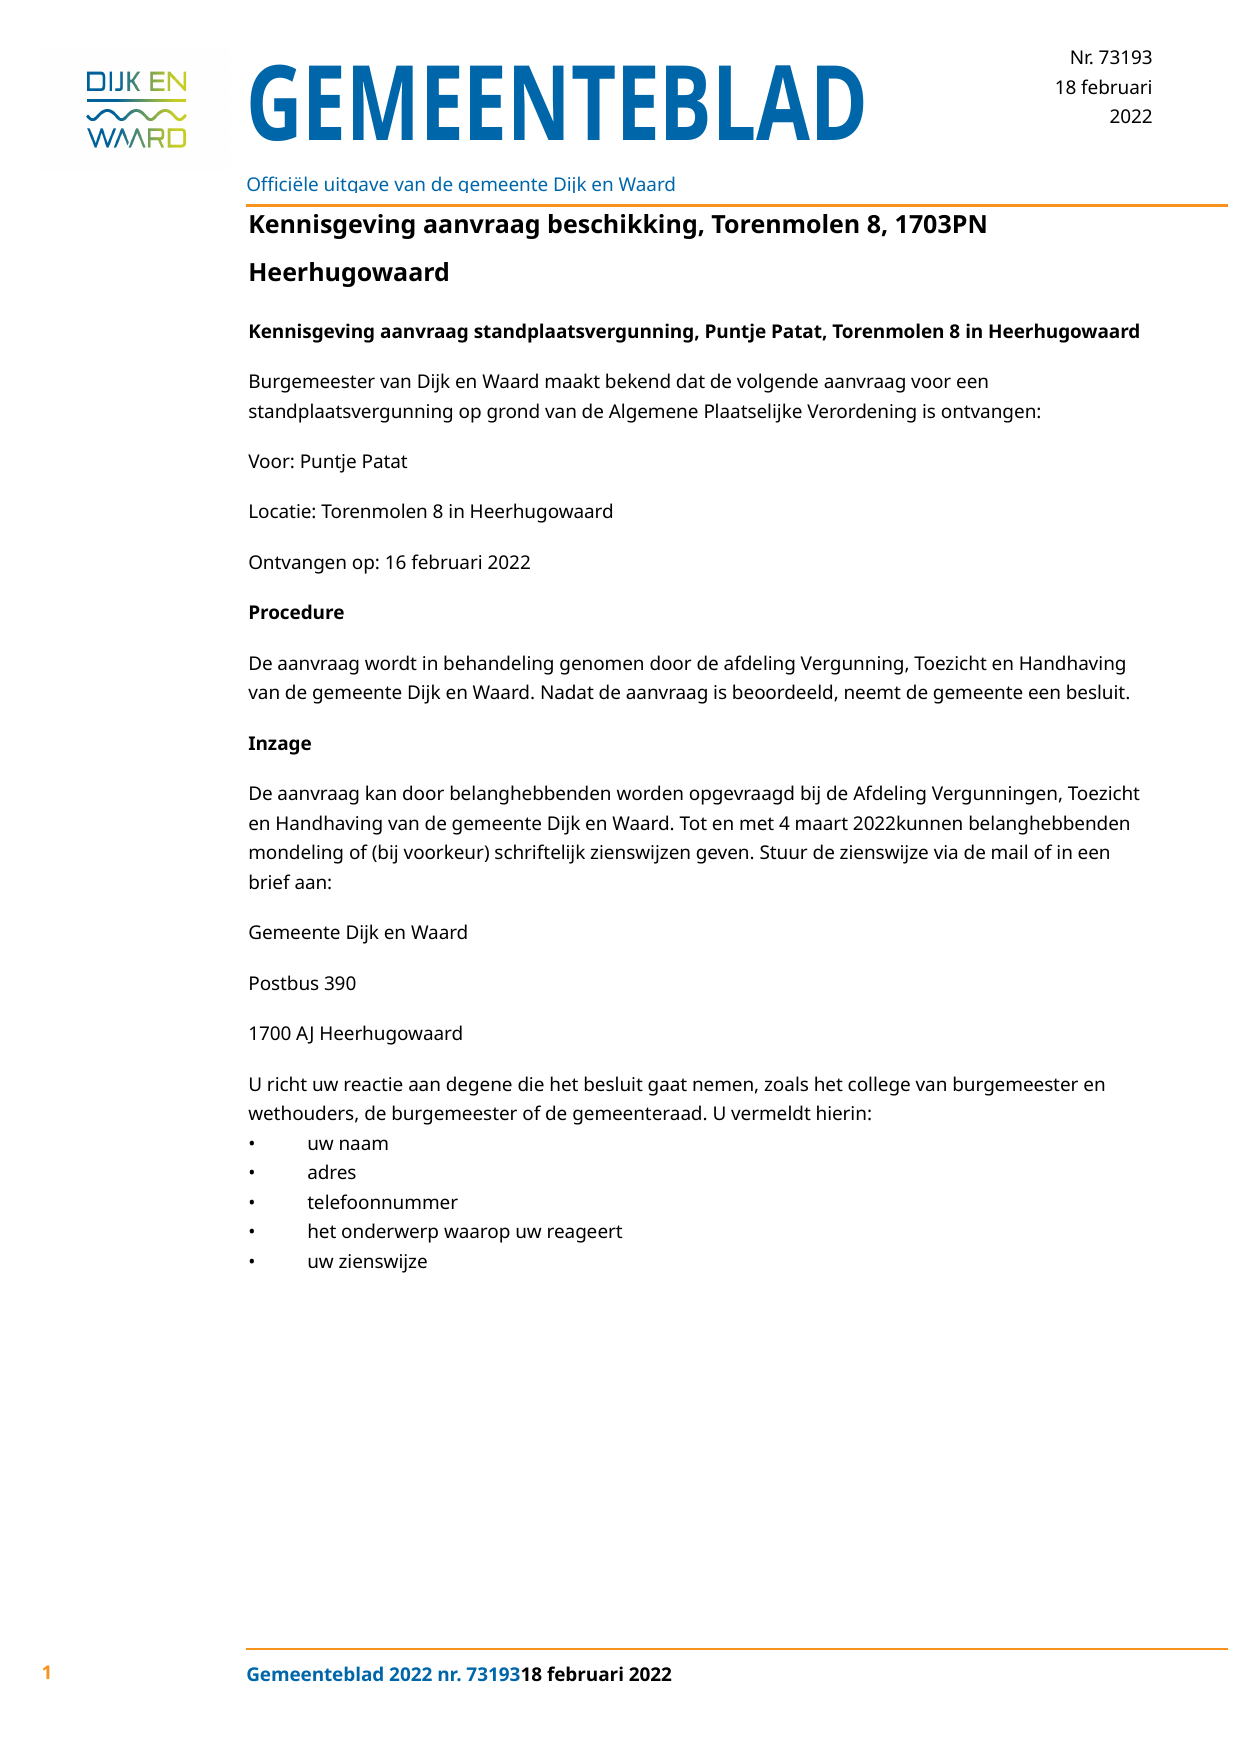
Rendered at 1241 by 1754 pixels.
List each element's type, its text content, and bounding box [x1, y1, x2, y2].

text Kennisgeving aanvraag beschikking, Torenmolen 8, 1703PN Heerhugowaard [248, 207, 1152, 288]
list telefoonnummer [248, 1189, 1152, 1215]
picture [41, 47, 231, 172]
text Postbus 390 [248, 970, 1152, 996]
list het onderwerp waarop uw reageert [248, 1219, 1152, 1244]
text Inzage [248, 730, 1152, 756]
text Ontvangen op: 16 februari 2022 [248, 549, 1152, 575]
text Gemeente Dijk en Waard [248, 919, 1152, 945]
list uw naam [248, 1130, 1152, 1156]
text De aanvraag kan door belanghebbenden worden opgevraagd bij de Afdeling Vergunningen, Toezicht en Handhaving van de gemeente Dijk en Waard. Tot en met 4 maart 2022kunnen belanghebbenden mondeling of (bij voorkeur) schriftelijk zienswijzen geven. Stuur de zienswijze via de mail of in een brief aan: [248, 780, 1152, 895]
text 1700 AJ Heerhugowaard [248, 1020, 1152, 1046]
text Kennisgeving aanvraag standplaatsvergunning, Puntje Patat, Torenmolen 8 in Heerhugowaard [248, 318, 1152, 344]
list adres [248, 1159, 1152, 1185]
text Burgemeester van Dijk en Waard maakt bekend dat de volgende aanvraag voor een standplaatsvergunning op grond van de Algemene Plaatselijke Verordening is ontvangen: [248, 368, 1152, 424]
text De aanvraag wordt in behandeling genomen door de afdeling Vergunning, Toezicht en Handhaving van de gemeente Dijk en Waard. Nadat de aanvraag is beoordeeld, neemt de gemeente een besluit. [248, 650, 1152, 705]
text Voor: Puntje Patat [248, 448, 1152, 474]
text Locatie: Torenmolen 8 in Heerhugowaard [248, 499, 1152, 524]
text Procedure [248, 599, 1152, 625]
list uw zienswijze [248, 1248, 1152, 1274]
text U richt uw reactie aan degene die het besluit gaat nemen, zoals het college van burgemeester en wethouders, de burgemeester of de gemeenteraad. U vermeldt hierin: [248, 1071, 1152, 1126]
